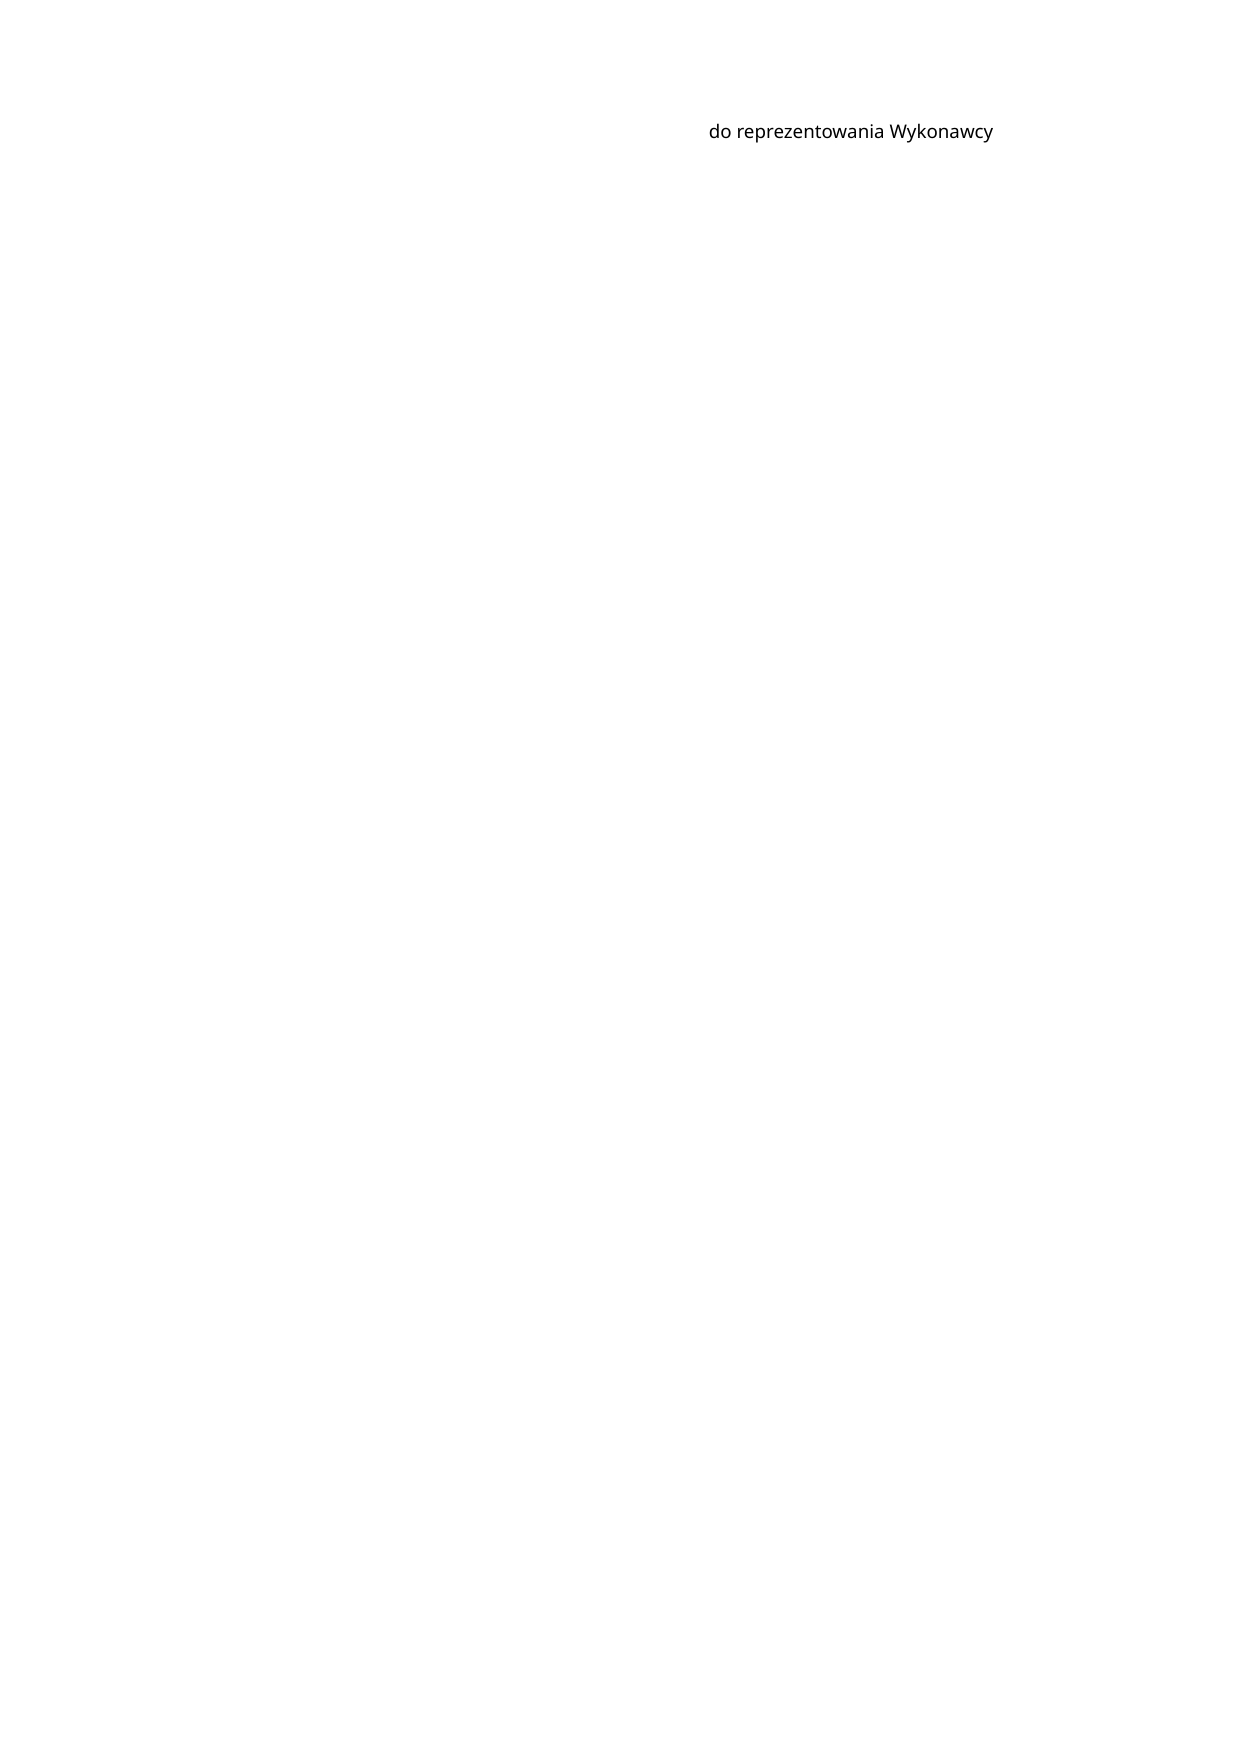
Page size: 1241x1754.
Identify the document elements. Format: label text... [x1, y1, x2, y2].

text do reprezentowania Wykonawcy [650, 118, 1122, 144]
